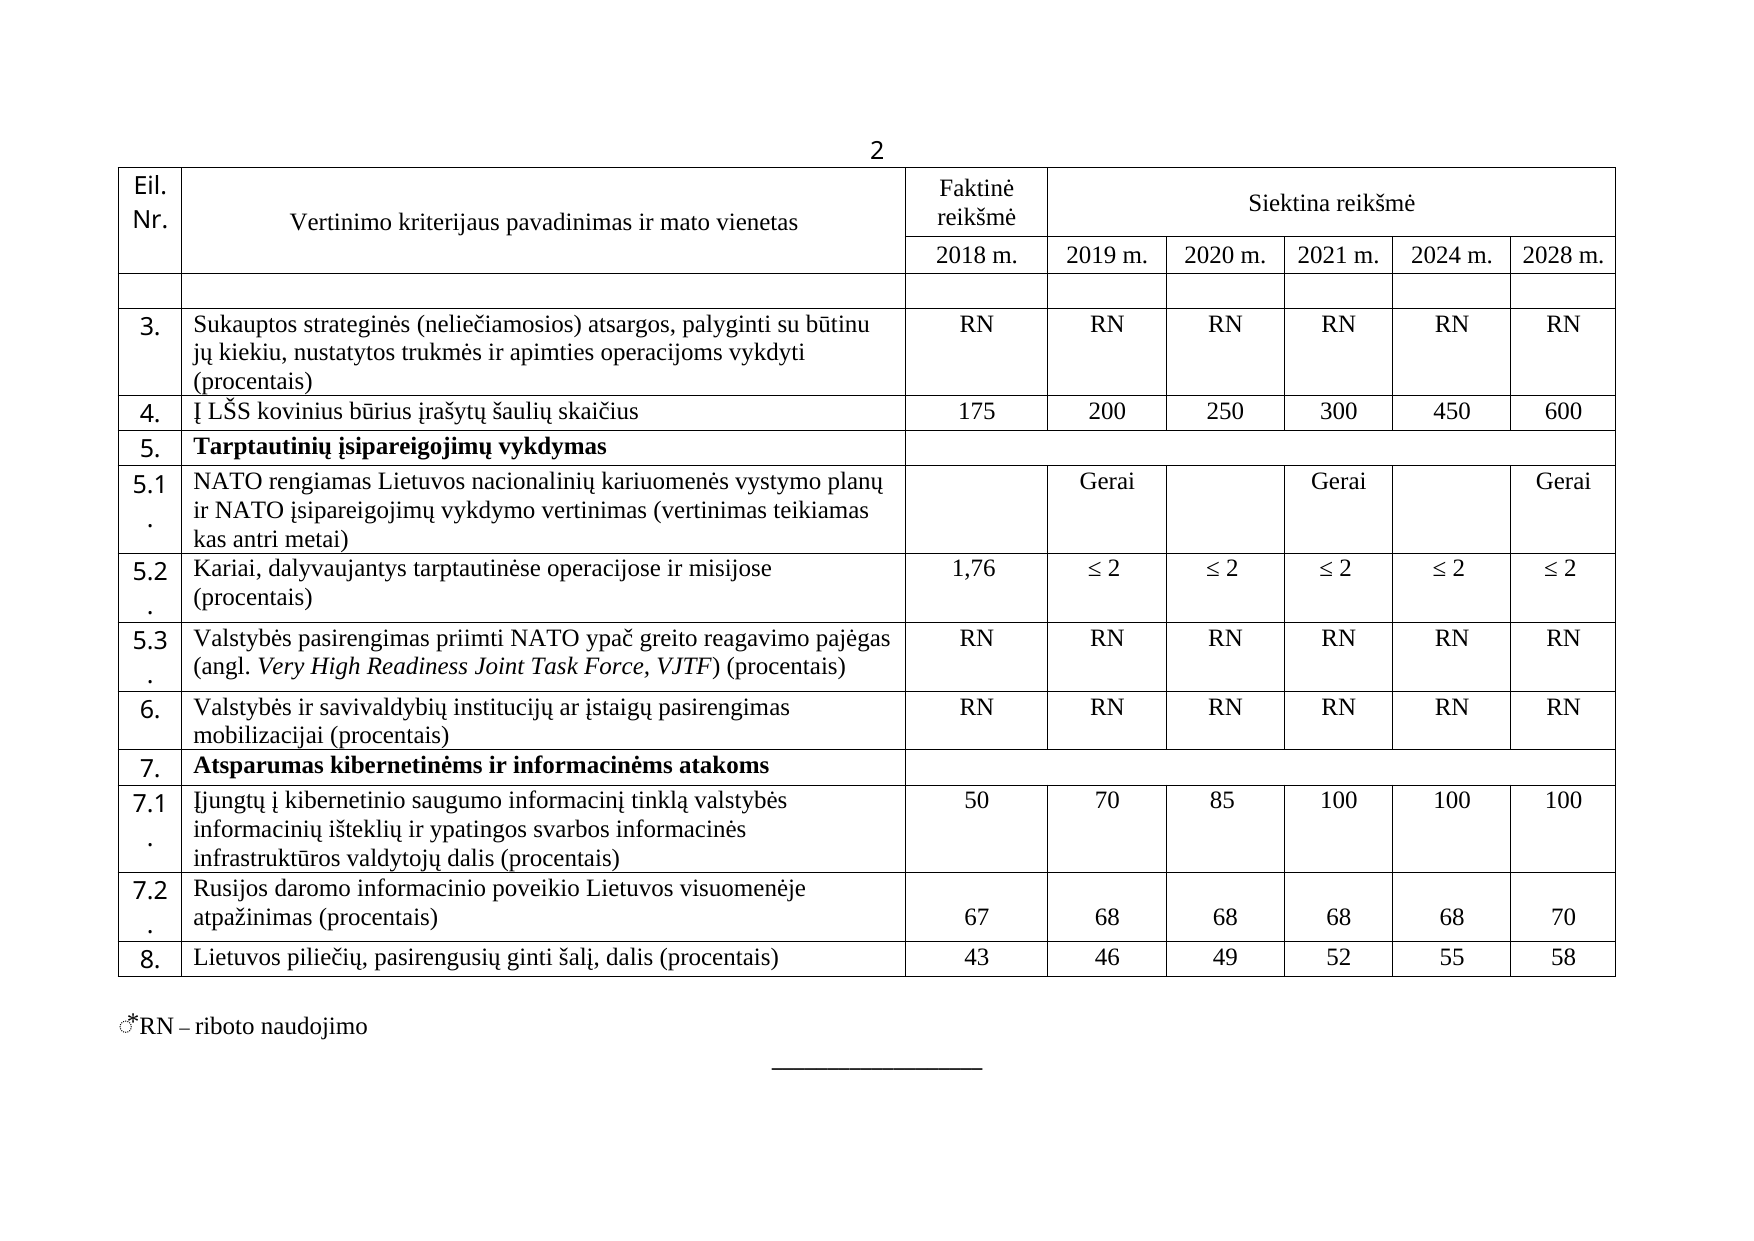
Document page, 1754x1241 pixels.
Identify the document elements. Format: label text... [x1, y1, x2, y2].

text ___________________ [118, 1040, 1636, 1074]
table_cell 300 [1285, 396, 1392, 430]
text ⃰ RN – riboto naudojimo [118, 1011, 1636, 1040]
table_cell 5.1. [119, 466, 181, 552]
table_cell 2028 m. [1511, 237, 1615, 273]
table_cell 70 [1048, 786, 1166, 872]
table_cell 2020 m. [1167, 237, 1284, 273]
table_cell RN [906, 623, 1047, 691]
table_cell Tarptautinių įsipareigojimų vykdymas [182, 431, 905, 465]
table_cell NATO rengiamas Lietuvos nacionalinių kariuomenės vystymo planų ir NATO įsipareigojimų vykdymo vertinimas (vertinimas teikiamas kas antri metai) [182, 466, 905, 552]
table_cell ≤ 2 [1393, 554, 1510, 622]
table_cell 2024 m. [1393, 237, 1510, 273]
table_cell RN [1511, 623, 1615, 691]
table_cell [182, 236, 905, 273]
table_cell RN [906, 309, 1047, 395]
table_cell RN [1167, 309, 1284, 395]
table_cell [1393, 274, 1510, 308]
table_cell Įjungtų į kibernetinio saugumo informacinį tinklą valstybės informacinių išteklių ir ypatingos svarbos informacinės infrastruktūros valdytojų dalis (procentais) [182, 786, 905, 872]
table_cell RN [1285, 692, 1392, 749]
table_cell 4. [119, 396, 181, 430]
table_cell RN [1393, 692, 1510, 749]
table_cell 67 [906, 873, 1047, 941]
table_cell RN [1167, 692, 1284, 749]
table_cell [182, 274, 905, 308]
table_cell 5. [119, 431, 181, 465]
table_cell RN [1393, 309, 1510, 395]
table_cell RN [1048, 309, 1166, 395]
table_cell RN [1285, 309, 1392, 395]
table_cell 100 [1393, 786, 1510, 872]
table_cell 2018 m. [906, 237, 1047, 273]
table_header Vertinimo kriterijaus pavadinimas ir mato vienetas [182, 168, 905, 236]
table_cell [1048, 274, 1166, 308]
table_cell 46 [1048, 942, 1166, 976]
table_header Eil. Nr. [119, 168, 181, 236]
table_cell 7.2. [119, 873, 181, 941]
table_cell 68 [1393, 873, 1510, 941]
table_header Siektina reikšmė [1048, 168, 1615, 236]
table_cell [1285, 274, 1392, 308]
table_cell ≤ 2 [1048, 554, 1166, 622]
table_cell 100 [1285, 786, 1392, 872]
table_cell Atsparumas kibernetinėms ir informacinėms atakoms [182, 750, 905, 784]
table_cell 2019 m. [1048, 237, 1166, 273]
table_cell 100 [1511, 786, 1615, 872]
table_cell RN [1393, 623, 1510, 691]
table_cell 68 [1285, 873, 1392, 941]
table_cell 3. [119, 309, 181, 395]
table_cell 5.3. [119, 623, 181, 691]
table_cell 600 [1511, 396, 1615, 430]
table_cell Kariai, dalyvaujantys tarptautinėse operacijose ir misijose (procentais) [182, 554, 905, 622]
table_cell 175 [906, 396, 1047, 430]
table_cell [906, 750, 1615, 784]
table_cell 6. [119, 692, 181, 749]
table_cell [1167, 274, 1284, 308]
table_cell 200 [1048, 396, 1166, 430]
table_cell [1511, 274, 1615, 308]
table_cell RN [1511, 692, 1615, 749]
table_cell Sukauptos strateginės (neliečiamosios) atsargos, palyginti su būtinu jų kiekiu, nustatytos trukmės ir apimties operacijoms vykdyti (procentais) [182, 309, 905, 395]
table_cell RN [1048, 692, 1166, 749]
table_cell 8. [119, 942, 181, 976]
table_cell Rusijos daromo informacinio poveikio Lietuvos visuomenėje atpažinimas (procentais) [182, 873, 905, 941]
table_cell ≤ 2 [1167, 554, 1284, 622]
table_cell 68 [1048, 873, 1166, 941]
table_cell ≤ 2 [1511, 554, 1615, 622]
table_cell ≤ 2 [1285, 554, 1392, 622]
table_cell [119, 274, 181, 308]
table_cell [1167, 466, 1284, 552]
table_cell 68 [1167, 873, 1284, 941]
table_cell 1,76 [906, 554, 1047, 622]
table_cell RN [1167, 623, 1284, 691]
table_header Faktinė reikšmė [906, 168, 1047, 236]
table_cell 55 [1393, 942, 1510, 976]
table_cell 52 [1285, 942, 1392, 976]
table_cell Lietuvos piliečių, pasirengusių ginti šalį, dalis (procentais) [182, 942, 905, 976]
table_cell 2021 m. [1285, 237, 1392, 273]
table_cell Valstybės ir savivaldybių institucijų ar įstaigų pasirengimas mobilizacijai (procentais) [182, 692, 905, 749]
table_cell Gerai [1285, 466, 1392, 552]
table_cell Į LŠS kovinius būrius įrašytų šaulių skaičius [182, 396, 905, 430]
table_cell RN [1285, 623, 1392, 691]
table_cell [119, 236, 181, 273]
table_cell RN [1048, 623, 1166, 691]
table_cell RN [1511, 309, 1615, 395]
table_cell RN [906, 692, 1047, 749]
table_cell Gerai [1511, 466, 1615, 552]
table_cell Valstybės pasirengimas priimti NATO ypač greito reagavimo pajėgas (angl. Very High Readiness Joint Task Force, VJTF) (procentais) [182, 623, 905, 691]
table_cell 43 [906, 942, 1047, 976]
table_cell [1393, 466, 1510, 552]
table_cell 7. [119, 750, 181, 784]
table_cell 5.2. [119, 554, 181, 622]
table_cell 250 [1167, 396, 1284, 430]
table_cell [906, 274, 1047, 308]
table_cell 49 [1167, 942, 1284, 976]
table_cell [906, 431, 1615, 465]
table_cell 7.1. [119, 786, 181, 872]
table_cell 85 [1167, 786, 1284, 872]
table_cell Gerai [1048, 466, 1166, 552]
table_cell 70 [1511, 873, 1615, 941]
table_cell [906, 466, 1047, 552]
table_cell 58 [1511, 942, 1615, 976]
table_cell 450 [1393, 396, 1510, 430]
table_cell 50 [906, 786, 1047, 872]
